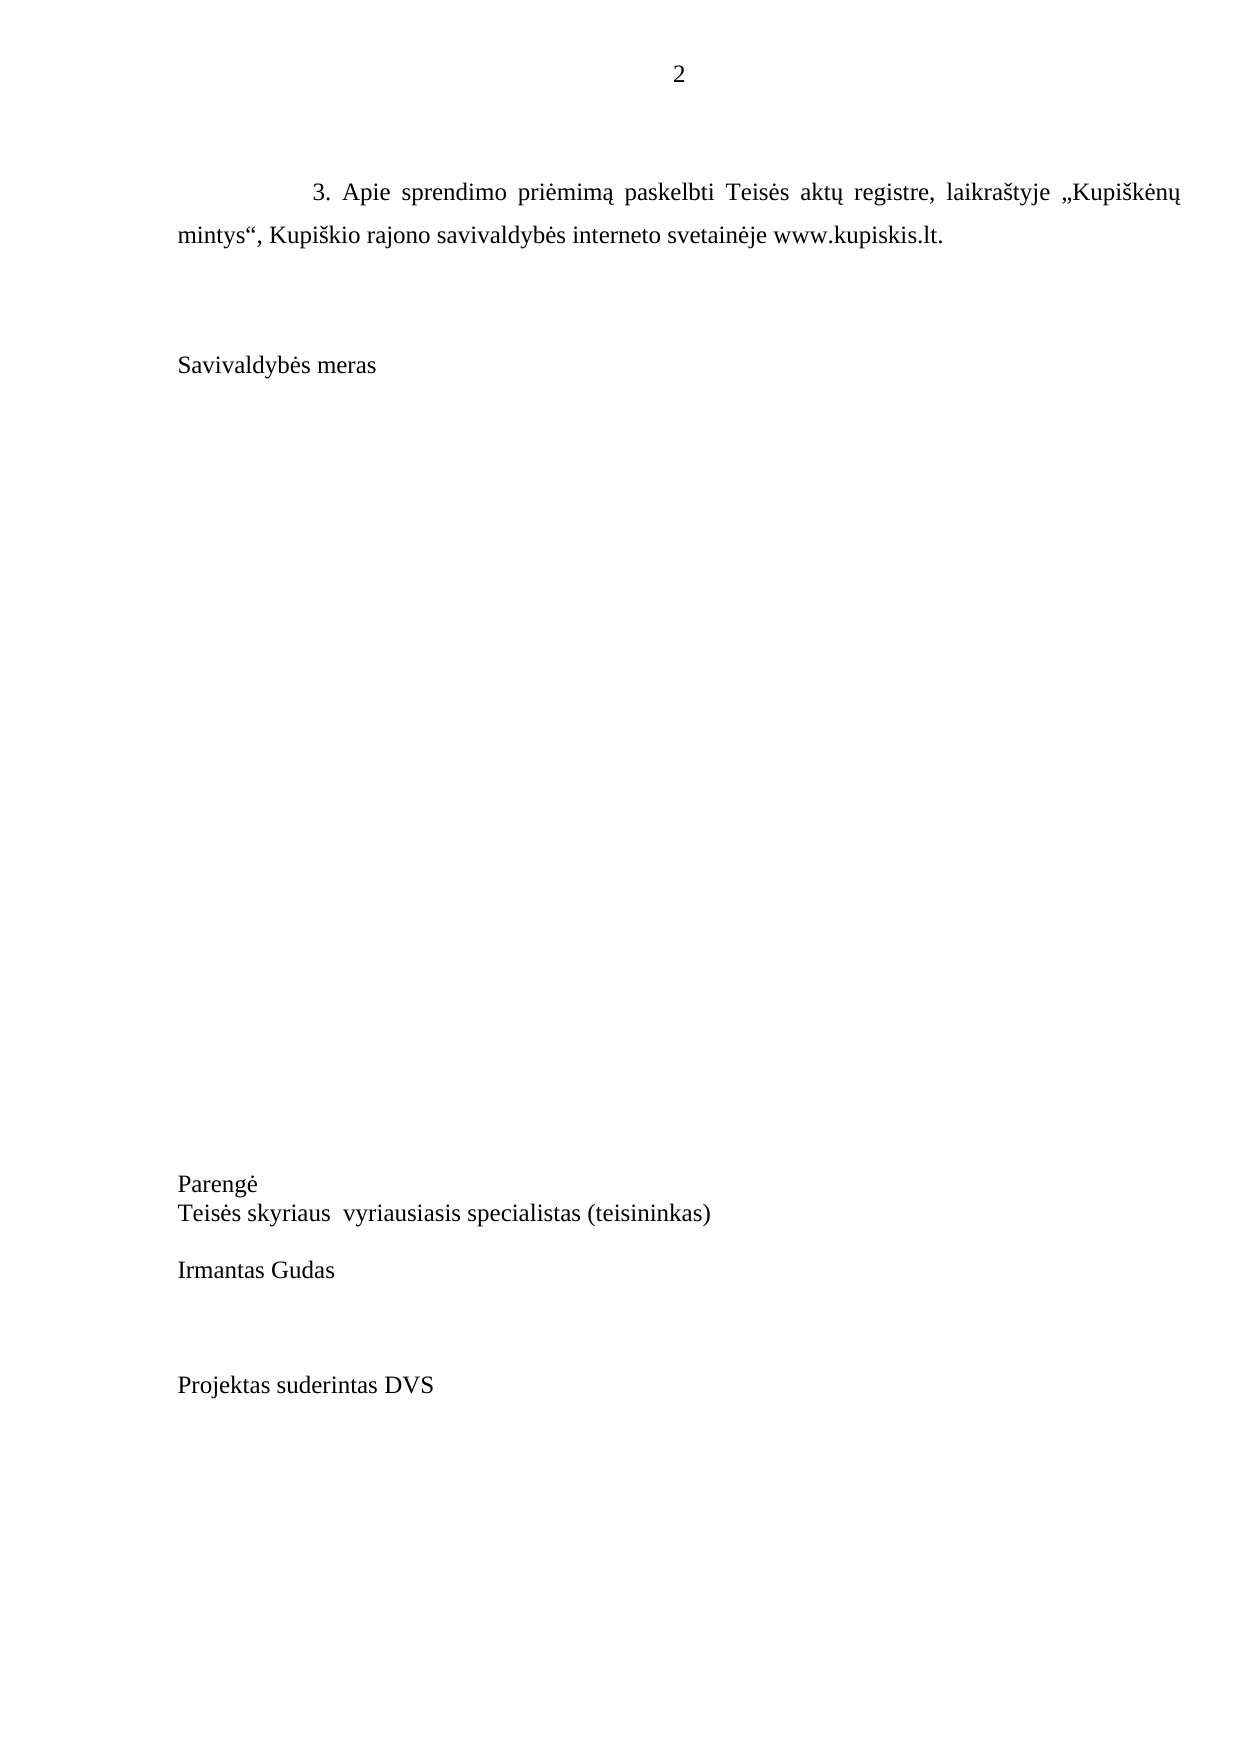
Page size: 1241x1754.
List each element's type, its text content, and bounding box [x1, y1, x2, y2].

text Parengė [177, 1169, 1181, 1198]
text Teisės skyriaus vyriausiasis specialistas (teisininkas) [177, 1198, 1181, 1227]
text Projektas suderintas DVS [177, 1370, 1181, 1399]
text Savivaldybės meras [177, 350, 1181, 378]
text 3. Apie sprendimo priėmimą paskelbti Teisės aktų registre, laikraštyje „Kupiškėnų mintys“, Kupiškio rajono savivaldybės interneto svetainėje www.kupiskis.lt. [177, 177, 1181, 249]
text Irmantas Gudas [177, 1255, 1181, 1284]
